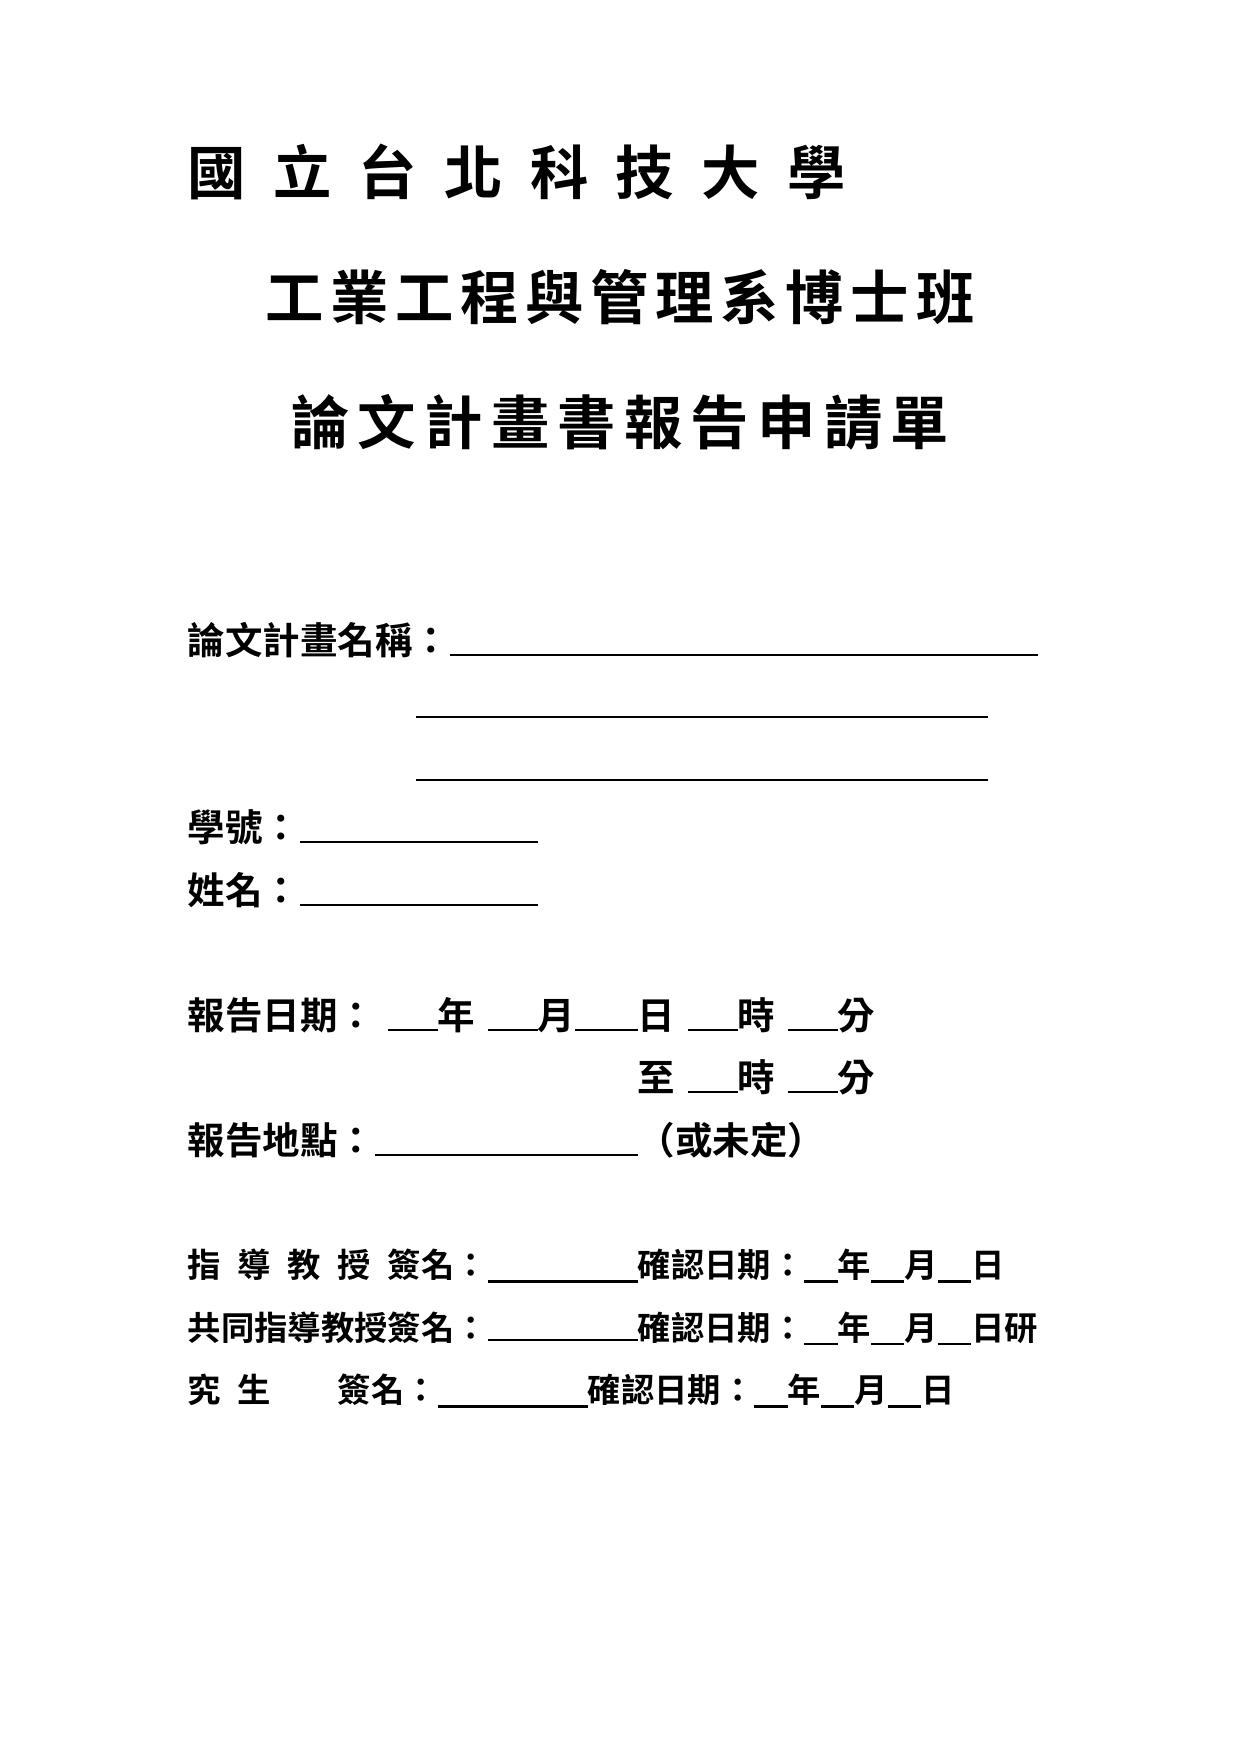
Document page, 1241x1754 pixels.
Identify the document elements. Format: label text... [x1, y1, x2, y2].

text 姓名： [187, 846, 1053, 909]
text 國立台北科技大學 [187, 96, 1053, 221]
text 學號： [187, 784, 1053, 846]
text 論文計畫名稱： [187, 596, 1053, 659]
text 工業工程與管理系博士班 [187, 221, 1053, 346]
text 論文計畫書報告申請單 [187, 346, 1053, 471]
text 報告地點： （或未定） [187, 1096, 1053, 1159]
text 共同指導教授簽名： 確認日期： 年 月 日研 究 生 簽名： 確認日期： 年 月 日 [187, 1284, 1053, 1409]
text 至 時 分 [187, 1034, 1053, 1096]
text 指 導 教 授 簽名： 確認日期： 年 月 日 [187, 1221, 1053, 1284]
text 報告日期： 年 月 日 時 分 [187, 971, 1053, 1034]
